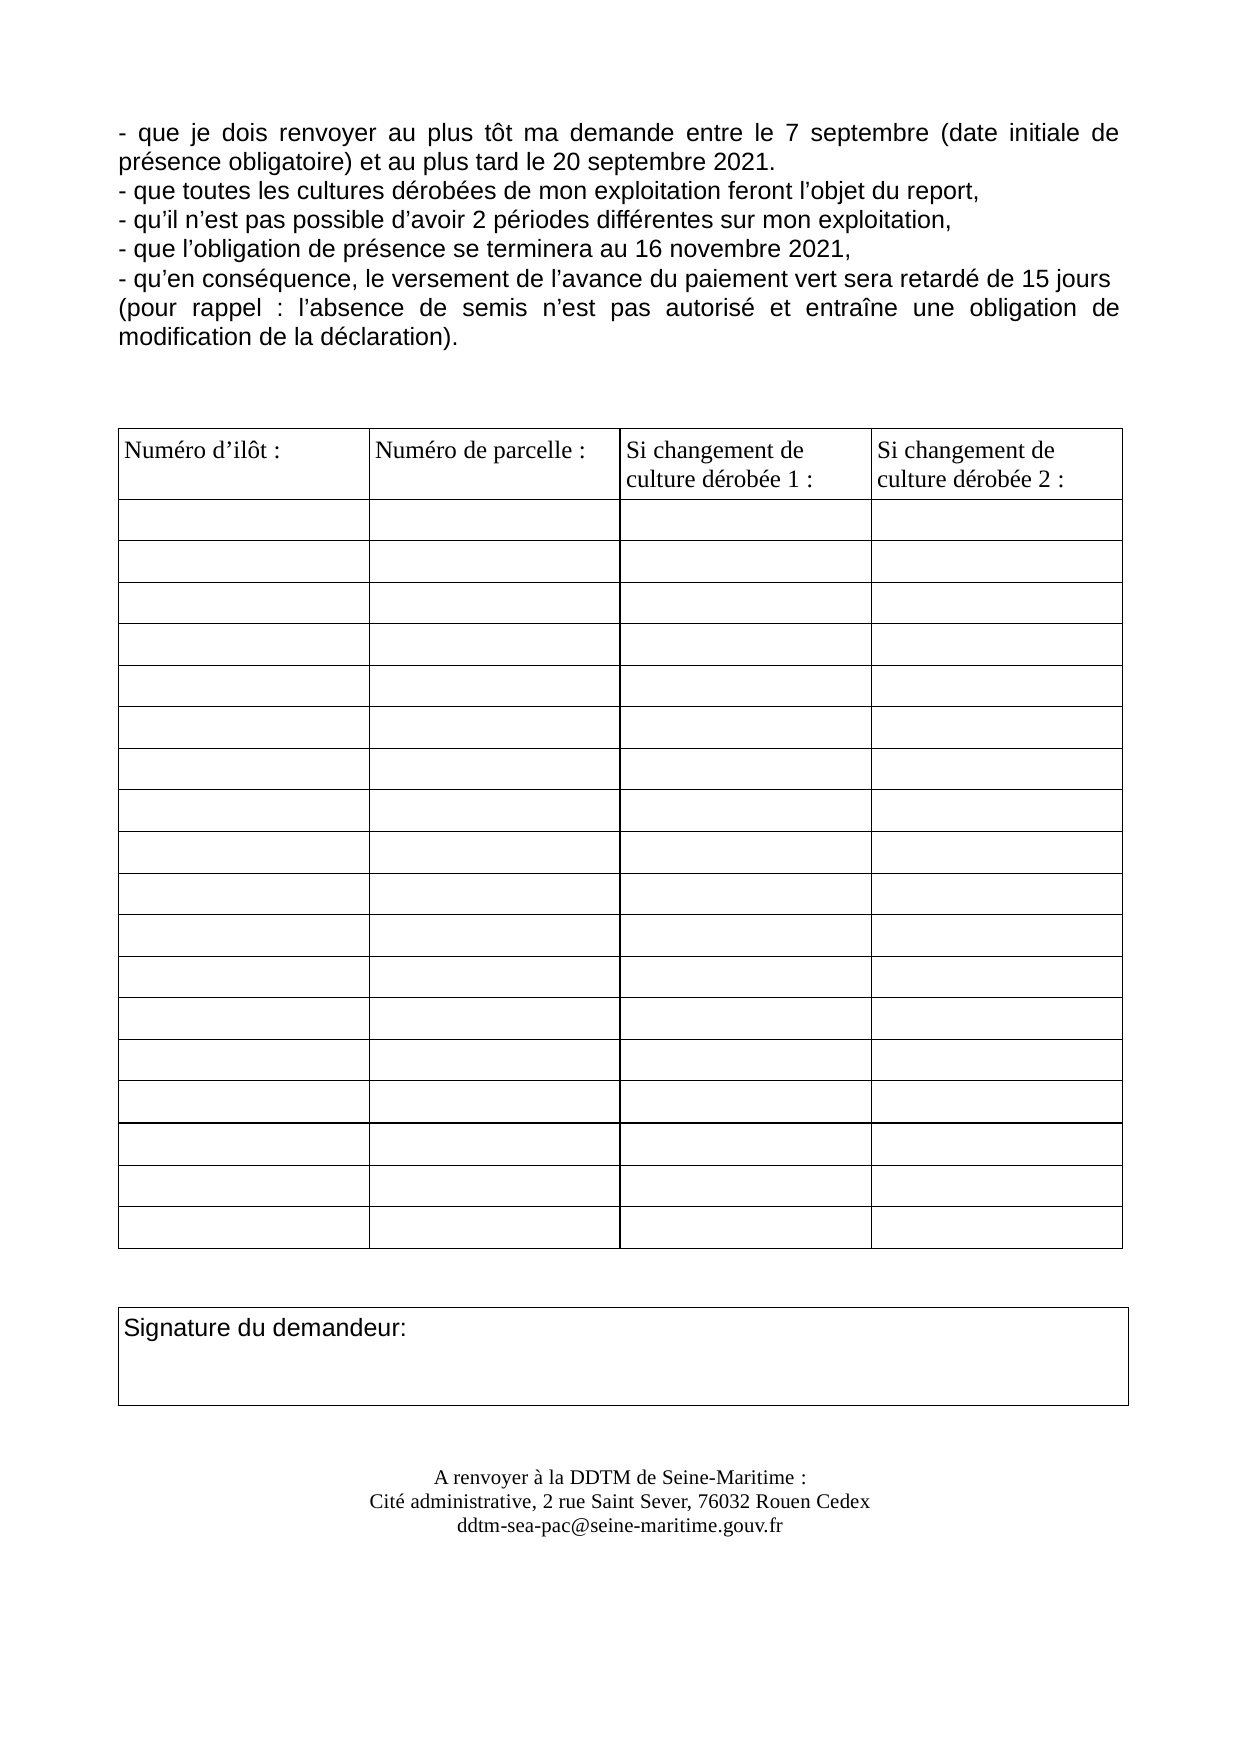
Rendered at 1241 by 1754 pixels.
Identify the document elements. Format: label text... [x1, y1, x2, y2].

table_header Signature du demandeur: [119, 1308, 1128, 1405]
table_cell [119, 1081, 369, 1122]
text - qu’il n’est pas possible d’avoir 2 périodes différentes sur mon exploitation, [118, 205, 1122, 234]
table_cell [872, 998, 1122, 1039]
table_cell [621, 500, 871, 540]
table_cell [119, 1166, 369, 1206]
table_cell [621, 1081, 871, 1122]
table_cell [872, 1081, 1122, 1122]
text - que toutes les cultures dérobées de mon exploitation feront l’objet du report, [118, 176, 1122, 205]
table_cell [872, 583, 1122, 623]
table_cell [621, 1166, 871, 1206]
table_cell [872, 1207, 1122, 1248]
table_cell [370, 583, 619, 623]
table_cell [119, 666, 369, 706]
table_cell [872, 500, 1122, 540]
table_cell [872, 832, 1122, 872]
table_cell [621, 998, 871, 1039]
text - que je dois renvoyer au plus tôt ma demande entre le 7 septembre (date initiale de présence obligatoire) et au plus tard le 20 septembre 2021. [118, 118, 1122, 176]
table_cell [370, 1081, 619, 1122]
table_cell [370, 500, 619, 540]
table_cell [119, 541, 369, 582]
table_header [621, 1124, 871, 1164]
table_cell [370, 957, 619, 997]
text (pour rappel : l’absence de semis n’est pas autorisé et entraîne une obligation de modification de la déclaration). [118, 292, 1122, 351]
table_cell [370, 874, 619, 914]
table_cell [621, 790, 871, 831]
table_cell [119, 1040, 369, 1080]
table_header [872, 1124, 1122, 1164]
table_cell [872, 957, 1122, 997]
table_cell [370, 998, 619, 1039]
table_cell [370, 915, 619, 956]
table_header Numéro de parcelle : [370, 429, 619, 498]
table_cell [370, 790, 619, 831]
text - qu’en conséquence, le versement de l’avance du paiement vert sera retardé de 15 jours [118, 263, 1122, 292]
table_cell [370, 832, 619, 872]
table_cell [872, 707, 1122, 748]
table_cell [370, 1166, 619, 1206]
table_cell [119, 624, 369, 665]
text A renvoyer à la DDTM de Seine-Maritime : [118, 1464, 1122, 1489]
table_cell [119, 1207, 369, 1248]
table_cell [370, 666, 619, 706]
table_cell [872, 666, 1122, 706]
table_cell [370, 749, 619, 789]
table_cell [119, 749, 369, 789]
table_cell [370, 707, 619, 748]
table_cell [119, 707, 369, 748]
table_header Numéro d’ilôt : [119, 429, 369, 498]
table_cell [872, 1040, 1122, 1080]
table_cell [621, 1207, 871, 1248]
table_cell [621, 874, 871, 914]
table_cell [621, 707, 871, 748]
table_cell [621, 583, 871, 623]
table_cell [621, 624, 871, 665]
table_cell [119, 998, 369, 1039]
table_cell [872, 1166, 1122, 1206]
table_cell [370, 541, 619, 582]
table_cell [370, 1207, 619, 1248]
table_header [119, 1124, 369, 1164]
table_cell [872, 624, 1122, 665]
table_cell [621, 749, 871, 789]
table_header Si changement de culture dérobée 1 : [621, 429, 871, 498]
table_cell [370, 1040, 619, 1080]
table_cell [621, 1040, 871, 1080]
table_cell [370, 624, 619, 665]
table_cell [119, 583, 369, 623]
table_cell [872, 874, 1122, 914]
table_cell [119, 500, 369, 540]
table_cell [621, 666, 871, 706]
table_cell [119, 915, 369, 956]
table_cell [119, 790, 369, 831]
table_cell [119, 874, 369, 914]
text Cité administrative, 2 rue Saint Sever, 76032 Rouen Cedex [118, 1489, 1122, 1513]
table_header Si changement de culture dérobée 2 : [872, 429, 1122, 498]
table_cell [119, 832, 369, 872]
table_cell [119, 957, 369, 997]
text ddtm-sea-pac@seine-maritime.gouv.fr [118, 1513, 1122, 1537]
table_header [370, 1124, 619, 1164]
table_cell [872, 915, 1122, 956]
table_cell [621, 957, 871, 997]
table_cell [621, 541, 871, 582]
table_cell [621, 915, 871, 956]
table_cell [872, 749, 1122, 789]
table_cell [872, 790, 1122, 831]
table_cell [872, 541, 1122, 582]
table_cell [621, 832, 871, 872]
text - que l’obligation de présence se terminera au 16 novembre 2021, [118, 234, 1122, 263]
